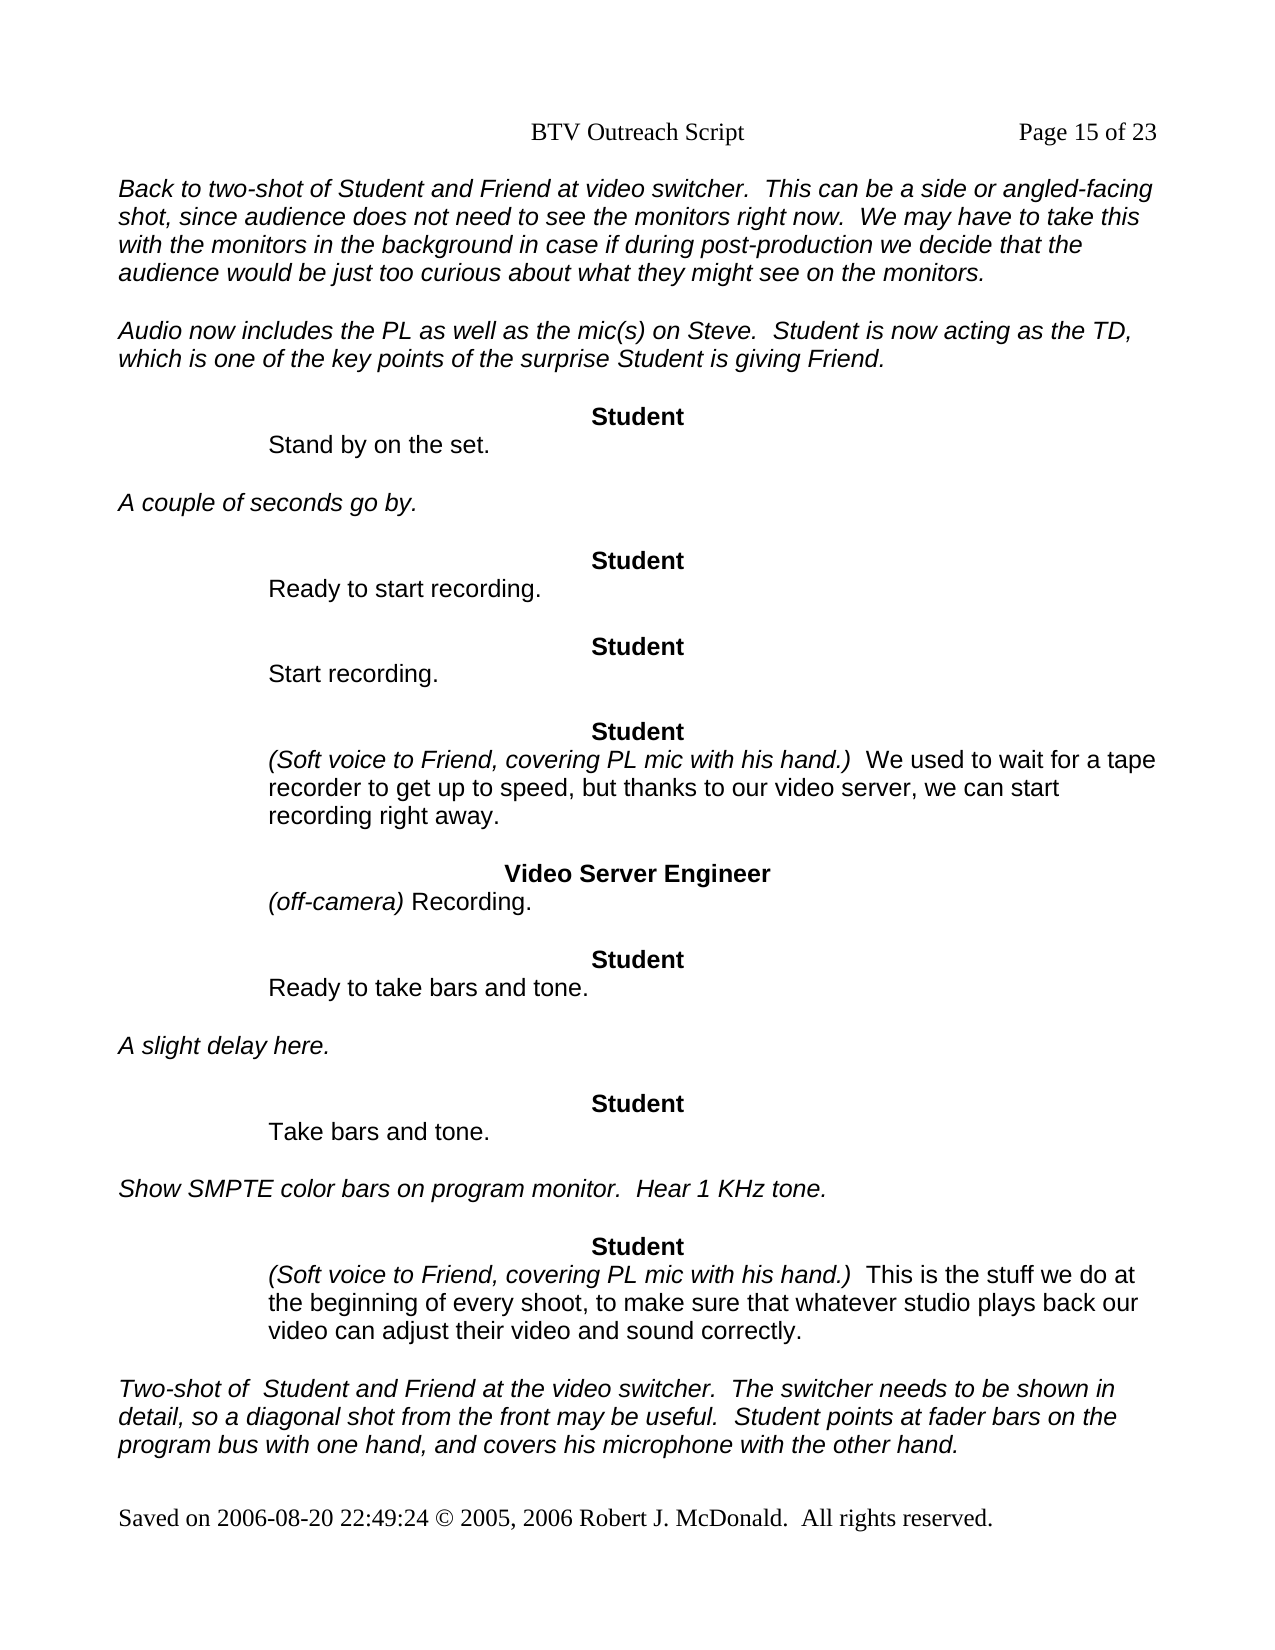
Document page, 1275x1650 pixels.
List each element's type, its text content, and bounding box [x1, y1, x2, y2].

text Start recording. [268, 660, 1157, 688]
text A couple of seconds go by. [118, 489, 1157, 517]
text Take bars and tone. [268, 1117, 1157, 1145]
text Student [118, 1089, 1157, 1117]
text (Soft voice to Friend, covering PL mic with his hand.) This is the stuff we do at the beginning of every shoot, to make sure that whatever studio plays back our video can adjust their video and sound correctly. [268, 1261, 1157, 1345]
text Student [118, 547, 1157, 574]
text Stand by on the set. [268, 431, 1157, 459]
text Two-shot of Student and Friend at the video switcher. The switcher needs to be shown in detail, so a diagonal shot from the front may be useful. Student points at fader bars on the program bus with one hand, and covers his microphone with the other hand. [118, 1375, 1157, 1459]
text Audio now includes the PL as well as the mic(s) on Steve. Student is now acting as the TD, which is one of the key points of the surprise Student is giving Friend. [118, 317, 1157, 373]
text Student [118, 718, 1157, 746]
text Video Server Engineer [118, 860, 1157, 888]
text Student [118, 946, 1157, 974]
text Ready to start recording. [268, 574, 1157, 602]
text A slight delay here. [118, 1032, 1157, 1059]
text Student [118, 403, 1157, 431]
text Student [118, 632, 1157, 660]
text Show SMPTE color bars on program monitor. Hear 1 KHz tone. [118, 1175, 1157, 1203]
text Student [118, 1233, 1157, 1261]
text (off-camera) Recording. [268, 888, 1157, 916]
text (Soft voice to Friend, covering PL mic with his hand.) We used to wait for a tape recorder to get up to speed, but thanks to our video server, we can start recording right away. [268, 746, 1157, 830]
text Ready to take bars and tone. [268, 974, 1157, 1002]
text Back to two-shot of Student and Friend at video switcher. This can be a side or angled-facing shot, since audience does not need to see the monitors right now. We may have to take this with the monitors in the background in case if during post-production we decide that the audience would be just too curious about what they might see on the monitors. [118, 175, 1157, 287]
